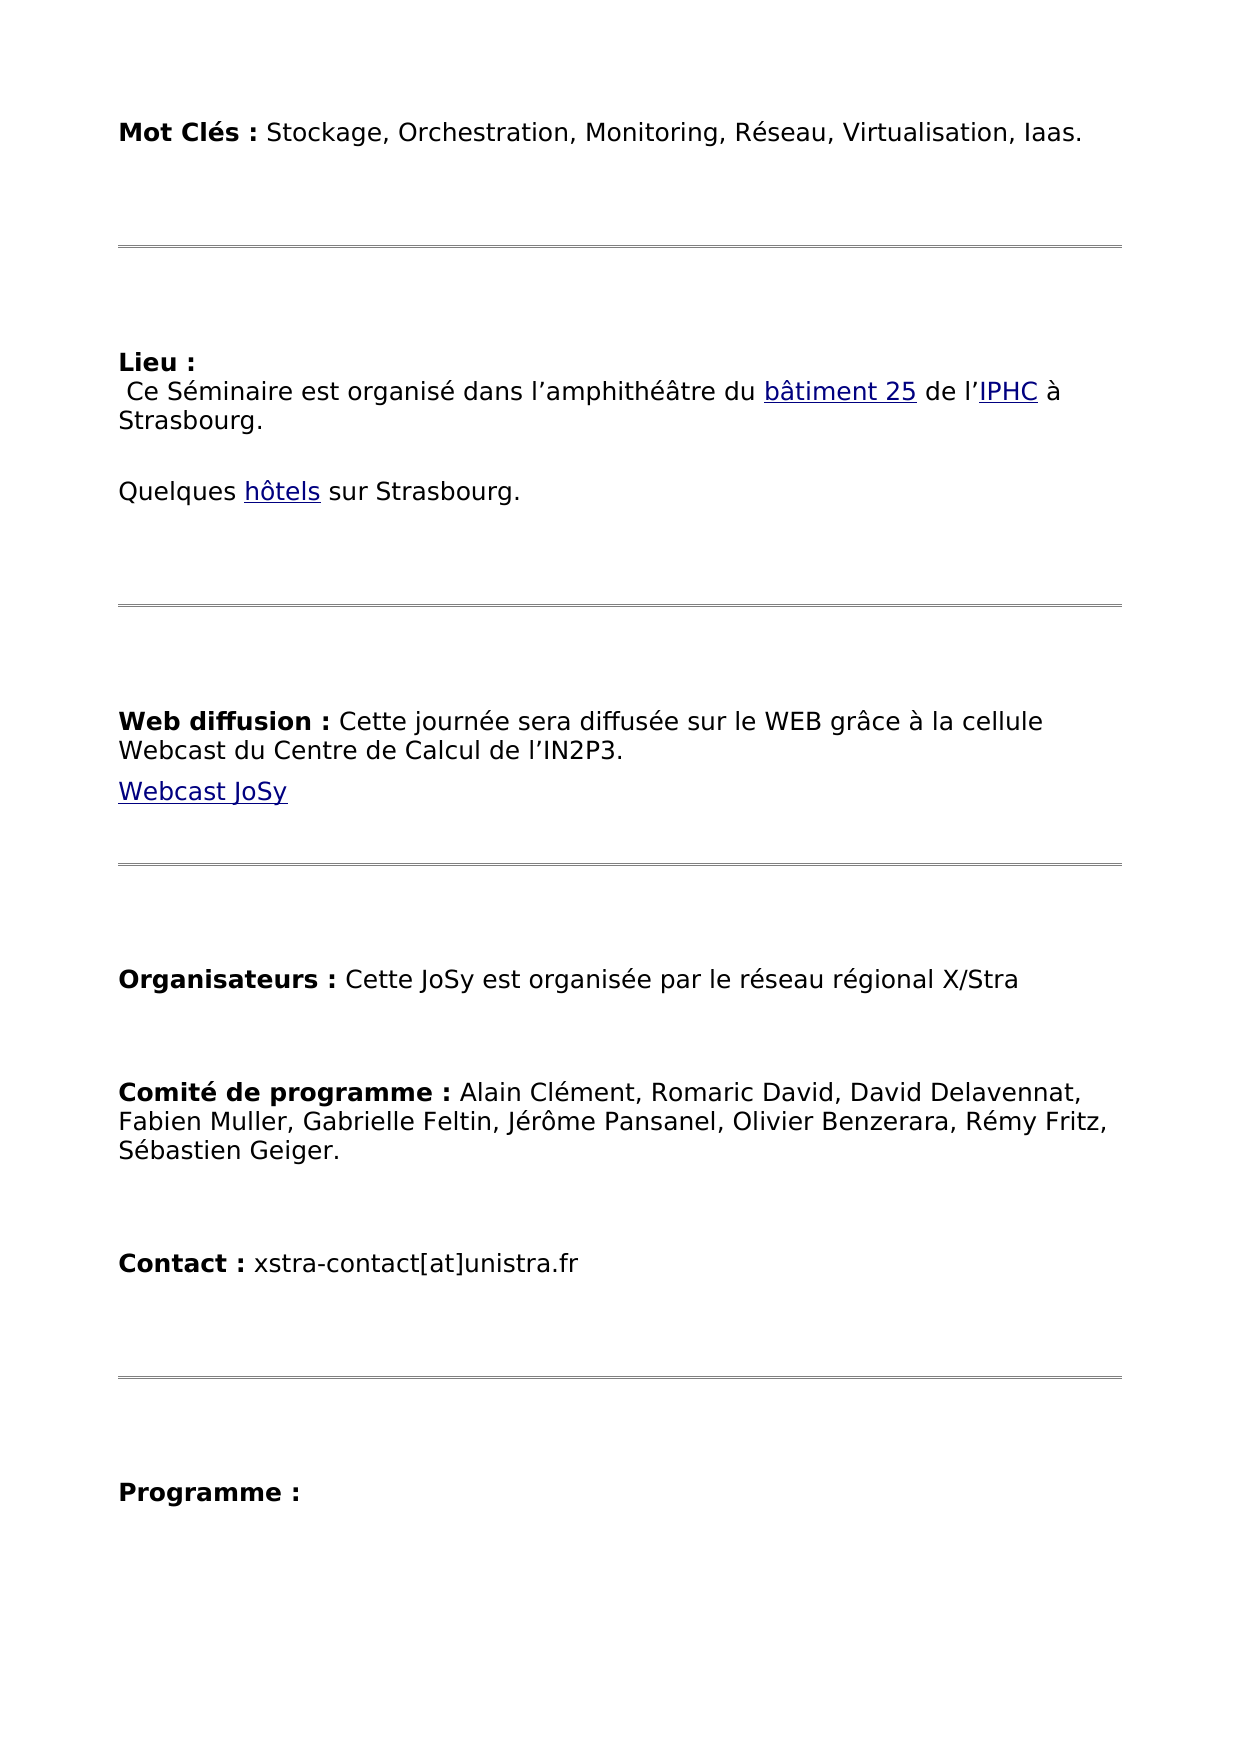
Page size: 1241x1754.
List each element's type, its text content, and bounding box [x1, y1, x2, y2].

text Mot Clés : Stockage, Orchestration, Monitoring, Réseau, Virtualisation, Iaas. [118, 118, 1122, 147]
text Programme : [118, 1478, 1122, 1508]
text Webcast JoSy [118, 777, 1122, 836]
text Quelques hôtels sur Strasbourg. [118, 477, 1122, 506]
text Comité de programme : Alain Clément, Romaric David, David Delavennat, Fabien Muller, Gabrielle Feltin, Jérôme Pansanel, Olivier Benzerara, Rémy Fritz, Sébastien Geiger. [118, 1078, 1122, 1166]
text Lieu : Ce Séminaire est organisé dans l’amphithéâtre du bâtiment 25 de l’IPHC à Strasbourg. [118, 348, 1122, 464]
text Organisateurs : Cette JoSy est organisée par le réseau régional X/Stra [118, 966, 1122, 995]
text Contact : xstra-contact[at]unistra.fr [118, 1249, 1122, 1278]
text Web diffusion : Cette journée sera diffusée sur le WEB grâce à la cellule Webcast du Centre de Calcul de l’IN2P3. [118, 707, 1122, 765]
